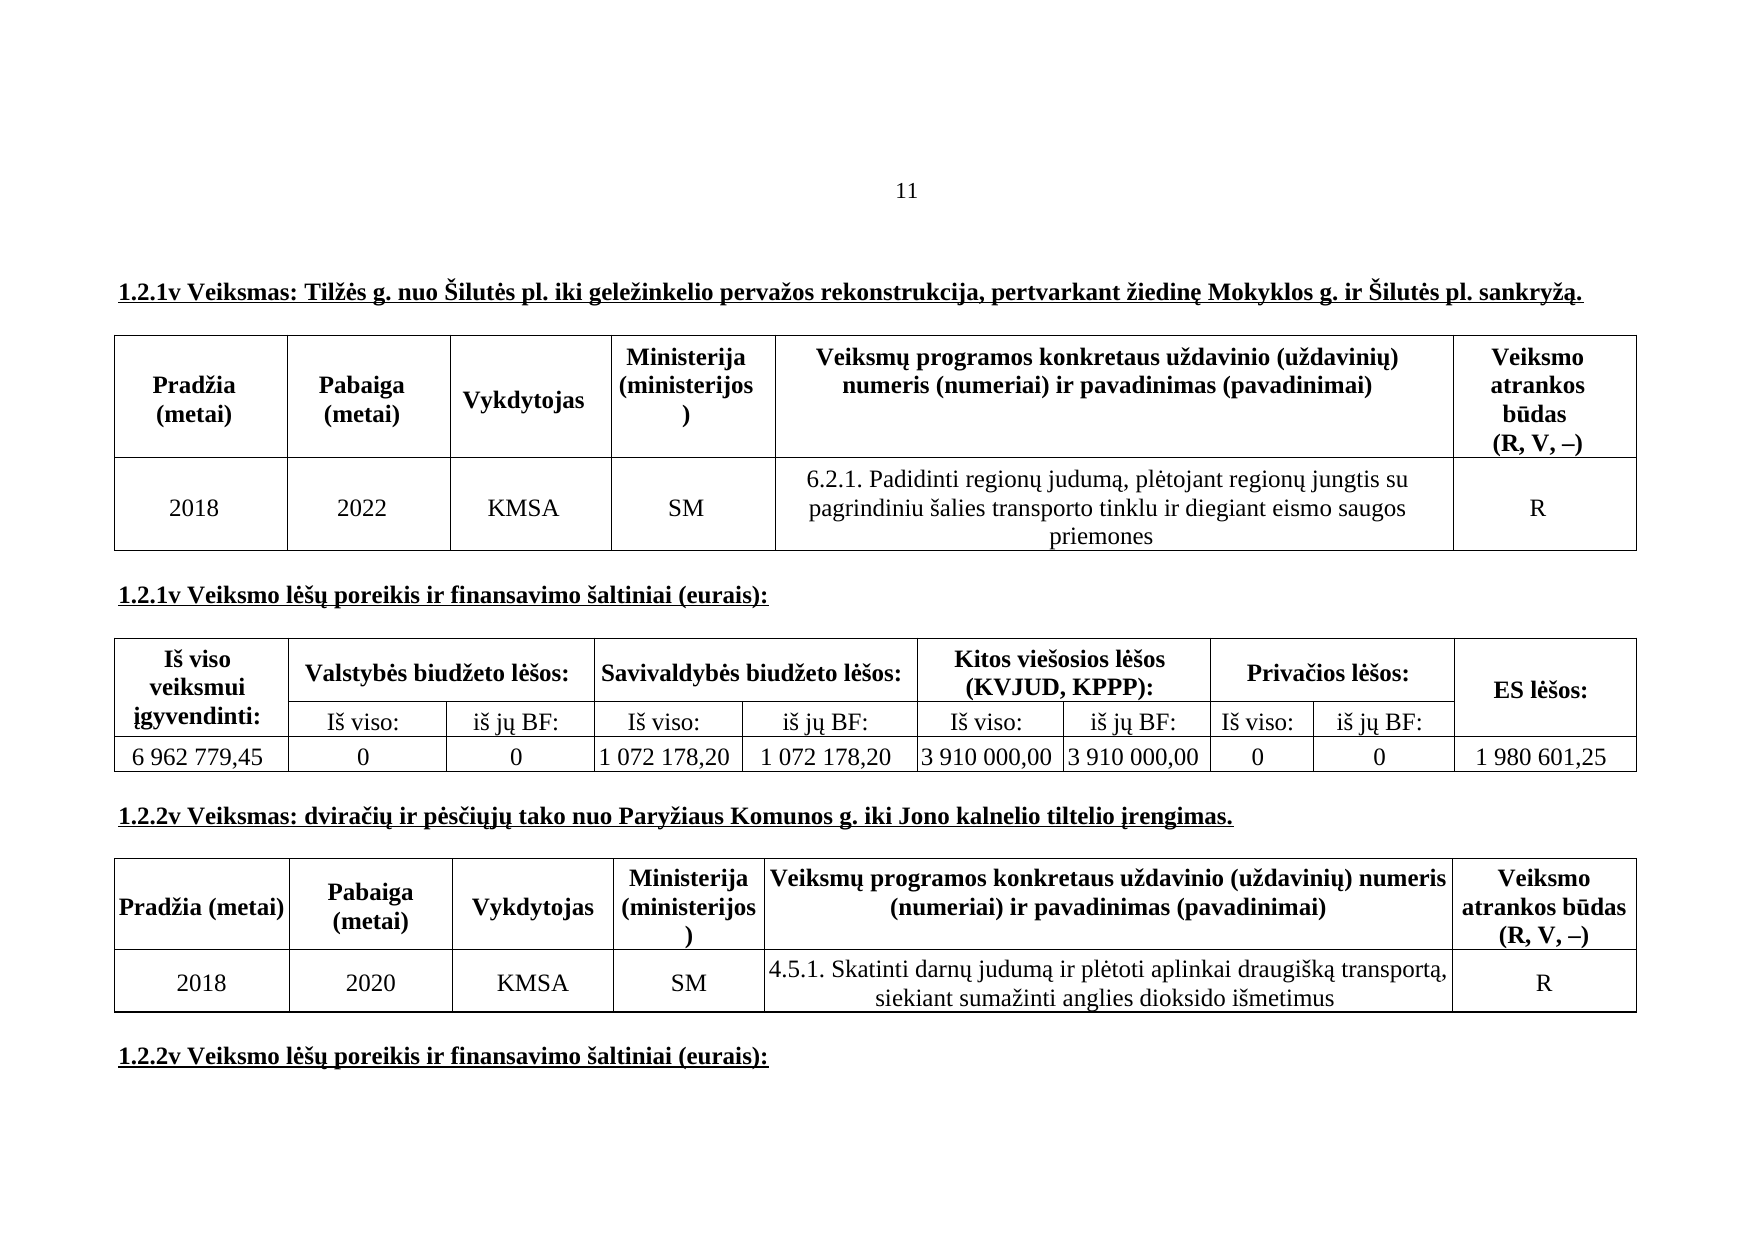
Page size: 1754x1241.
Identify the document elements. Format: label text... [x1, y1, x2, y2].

table_header Pabaiga (metai) [288, 336, 450, 457]
table_header Veiksmo atrankos būdas (R, V, –) [1453, 859, 1636, 949]
table_cell 1 072 178,20 [743, 737, 917, 771]
table_cell Iš viso: [918, 702, 1063, 736]
table_cell 3 910 000,00 [1064, 737, 1210, 771]
table_cell SM [612, 458, 775, 550]
table_cell KMSA [451, 458, 611, 550]
table_cell SM [614, 950, 764, 1011]
table_cell 0 [289, 737, 446, 771]
table_cell 2018 [115, 950, 289, 1011]
table_header ES lėšos: [1455, 639, 1636, 736]
table_header Pradžia (metai) [115, 336, 287, 457]
table_cell iš jų BF: [447, 702, 594, 736]
table_cell 2020 [290, 950, 452, 1011]
text 1.2.2v Veiksmo lėšų poreikis ir finansavimo šaltiniai (eurais): [118, 1041, 1695, 1070]
table_cell 0 [1314, 737, 1454, 771]
table_cell Iš viso: [595, 702, 742, 736]
table_header Veiksmo atrankos būdas (R, V, –) [1454, 336, 1636, 457]
table_cell 2022 [288, 458, 450, 550]
text 1.2.2v Veiksmas: dviračių ir pėsčiųjų tako nuo Paryžiaus Komunos g. iki Jono kalnelio tiltelio įrengimas. [118, 801, 1695, 829]
table_cell 6 962 779,45 [115, 737, 288, 771]
table_cell R [1453, 950, 1636, 1011]
table_cell 1 980 601,25 [1455, 737, 1636, 771]
table_cell 4.5.1. Skatinti darnų judumą ir plėtoti aplinkai draugišką transportą, siekiant sumažinti anglies dioksido išmetimus [765, 950, 1452, 1011]
table_header Savivaldybės biudžeto lėšos: [595, 639, 917, 701]
table_cell iš jų BF: [743, 702, 917, 736]
table_header Vykdytojas [451, 336, 611, 457]
table_cell 0 [447, 737, 594, 771]
text 1.2.1v Veiksmo lėšų poreikis ir finansavimo šaltiniai (eurais): [118, 580, 1695, 609]
table_header Iš viso veiksmui įgyvendinti: [115, 639, 288, 736]
table_header Veiksmų programos konkretaus uždavinio (uždavinių) numeris (numeriai) ir pavadinimas (pavadinimai) [776, 336, 1453, 457]
table_header Veiksmų programos konkretaus uždavinio (uždavinių) numeris (numeriai) ir pavadinimas (pavadinimai) [765, 859, 1452, 949]
table_cell iš jų BF: [1314, 702, 1454, 736]
table_cell Iš viso: [1211, 702, 1313, 736]
table_cell 1 072 178,20 [595, 737, 742, 771]
table_header Ministerija (ministerijos) [614, 859, 764, 949]
table_header Pabaiga (metai) [290, 859, 452, 949]
table_cell iš jų BF: [1064, 702, 1210, 736]
table_cell 2018 [115, 458, 287, 550]
table_header Valstybės biudžeto lėšos: [289, 639, 594, 701]
text 1.2.1v Veiksmas: Tilžės g. nuo Šilutės pl. iki geležinkelio pervažos rekonstrukcija, pertvarkant žiedinę Mokyklos g. ir Šilutės pl. sankryžą. [118, 277, 1695, 306]
table_cell 6.2.1. Padidinti regionų judumą, plėtojant regionų jungtis su pagrindiniu šalies transporto tinklu ir diegiant eismo saugos priemones [776, 458, 1453, 550]
table_cell 3 910 000,00 [918, 737, 1063, 771]
table_cell Iš viso: [289, 702, 446, 736]
table_header Privačios lėšos: [1211, 639, 1454, 701]
table_cell R [1454, 458, 1636, 550]
table_header Vykdytojas [453, 859, 613, 949]
table_header Ministerija (ministerijos) [612, 336, 775, 457]
table_cell KMSA [453, 950, 613, 1011]
table_header Pradžia (metai) [115, 859, 289, 949]
table_cell 0 [1211, 737, 1313, 771]
table_header Kitos viešosios lėšos (KVJUD, KPPP): [918, 639, 1210, 701]
